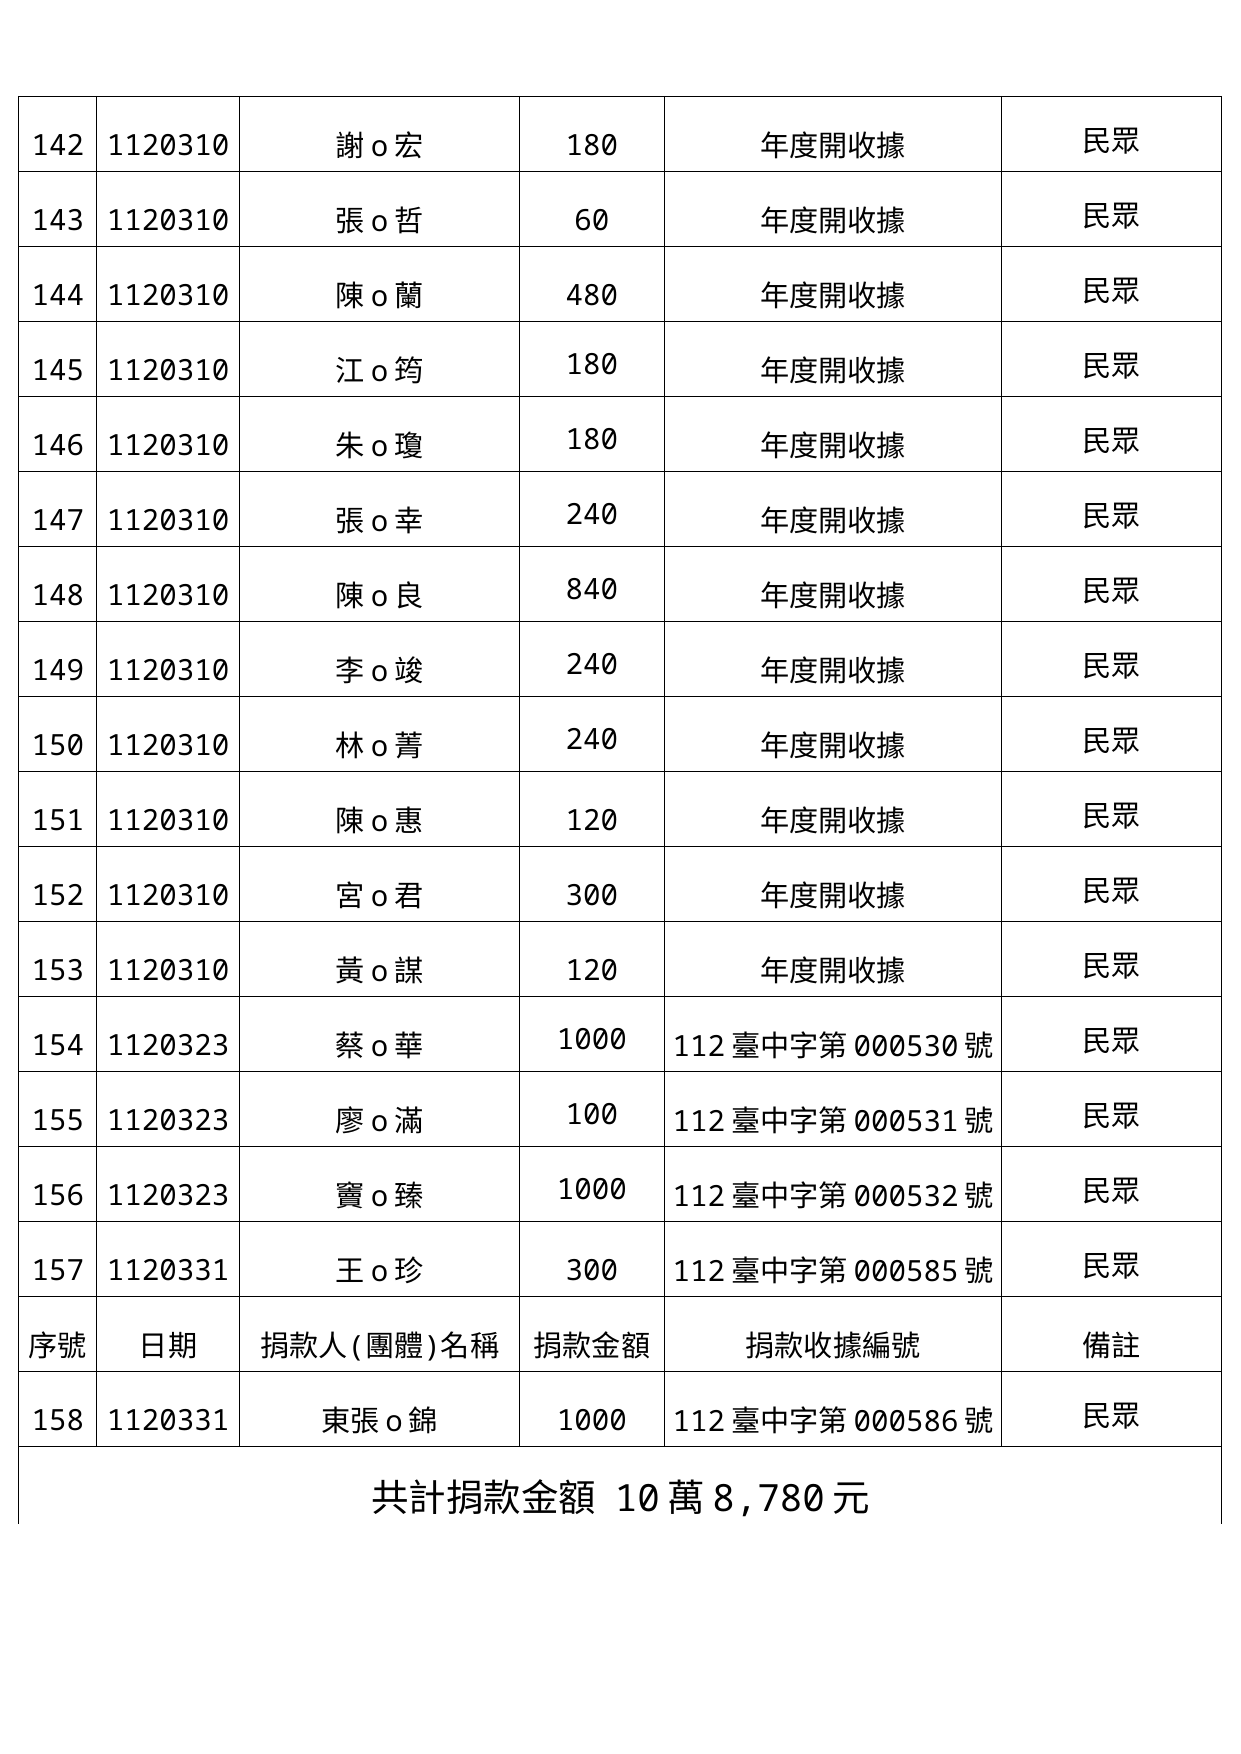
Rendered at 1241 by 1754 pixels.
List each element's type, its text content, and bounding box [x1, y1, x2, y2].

table_cell 112臺中字第000530號 [665, 997, 1001, 1071]
table_cell 捐款金額 [520, 1297, 664, 1371]
table_cell 157 [19, 1222, 96, 1296]
table_cell 840 [520, 547, 664, 621]
table_cell 年度開收據 [665, 172, 1001, 246]
table_cell 154 [19, 997, 96, 1071]
table_cell 151 [19, 772, 96, 846]
table_cell 年度開收據 [665, 397, 1001, 471]
table_cell 民眾 [1002, 1072, 1221, 1146]
table_cell 捐款收據編號 [665, 1297, 1001, 1371]
table_cell 120 [520, 922, 664, 996]
table_cell 年度開收據 [665, 322, 1001, 396]
table_cell 東張o錦 [240, 1372, 519, 1446]
table_cell 張o幸 [240, 472, 519, 546]
table_cell 147 [19, 472, 96, 546]
table_cell 180 [520, 97, 664, 171]
table_cell 100 [520, 1072, 664, 1146]
table_cell 民眾 [1002, 397, 1221, 471]
table_cell 1120323 [97, 1072, 239, 1146]
table_cell 143 [19, 172, 96, 246]
table_cell 年度開收據 [665, 697, 1001, 771]
table_cell 廖o滿 [240, 1072, 519, 1146]
table_cell 民眾 [1002, 1372, 1221, 1446]
table_cell 112臺中字第000586號 [665, 1372, 1001, 1446]
table_cell 112臺中字第000532號 [665, 1147, 1001, 1221]
table_cell 1120310 [97, 847, 239, 921]
table_cell 1120323 [97, 1147, 239, 1221]
table_cell 朱o瓊 [240, 397, 519, 471]
table_cell 年度開收據 [665, 547, 1001, 621]
table_cell 156 [19, 1147, 96, 1221]
table_cell 300 [520, 1222, 664, 1296]
table_cell 民眾 [1002, 922, 1221, 996]
table_cell 180 [520, 397, 664, 471]
table_cell 謝o宏 [240, 97, 519, 171]
table_cell 150 [19, 697, 96, 771]
table_cell 1120310 [97, 697, 239, 771]
table_cell 民眾 [1002, 697, 1221, 771]
table_cell 149 [19, 622, 96, 696]
table_cell 竇o臻 [240, 1147, 519, 1221]
table_cell 112臺中字第000585號 [665, 1222, 1001, 1296]
table_cell 158 [19, 1372, 96, 1446]
table_cell 民眾 [1002, 772, 1221, 846]
table_cell 1120310 [97, 922, 239, 996]
table_cell 146 [19, 397, 96, 471]
table_cell 民眾 [1002, 172, 1221, 246]
table_cell 480 [520, 247, 664, 321]
table_cell 陳o惠 [240, 772, 519, 846]
table_cell 張o哲 [240, 172, 519, 246]
table_cell 年度開收據 [665, 247, 1001, 321]
table_cell 民眾 [1002, 1147, 1221, 1221]
table_cell 民眾 [1002, 322, 1221, 396]
table_cell 1120310 [97, 97, 239, 171]
table_cell 年度開收據 [665, 622, 1001, 696]
table_cell 民眾 [1002, 622, 1221, 696]
table_cell 宮o君 [240, 847, 519, 921]
table_cell 年度開收據 [665, 922, 1001, 996]
table_cell 1000 [520, 1372, 664, 1446]
table_cell 蔡o華 [240, 997, 519, 1071]
table_cell 陳o蘭 [240, 247, 519, 321]
table_cell 1120310 [97, 472, 239, 546]
table_cell 陳o良 [240, 547, 519, 621]
table_cell 1120310 [97, 772, 239, 846]
table_cell 1120331 [97, 1372, 239, 1446]
table_cell 1120331 [97, 1222, 239, 1296]
table_cell 江o筠 [240, 322, 519, 396]
table_cell 1120310 [97, 547, 239, 621]
table_cell 黃o謀 [240, 922, 519, 996]
table_cell 1120310 [97, 622, 239, 696]
table_cell 1000 [520, 997, 664, 1071]
table_cell 民眾 [1002, 547, 1221, 621]
table_cell 序號 [19, 1297, 96, 1371]
table_cell 民眾 [1002, 997, 1221, 1071]
table_cell 60 [520, 172, 664, 246]
table_cell 148 [19, 547, 96, 621]
table_cell 備註 [1002, 1297, 1221, 1371]
table_cell 1120310 [97, 397, 239, 471]
table_cell 152 [19, 847, 96, 921]
table_cell 1120310 [97, 172, 239, 246]
table_cell 155 [19, 1072, 96, 1146]
table_cell 民眾 [1002, 1222, 1221, 1296]
table_cell 1120310 [97, 322, 239, 396]
table_cell 112臺中字第000531號 [665, 1072, 1001, 1146]
table_cell 民眾 [1002, 97, 1221, 171]
table_cell 300 [520, 847, 664, 921]
table_cell 145 [19, 322, 96, 396]
table_cell 240 [520, 622, 664, 696]
table_cell 120 [520, 772, 664, 846]
table_cell 180 [520, 322, 664, 396]
table_cell 民眾 [1002, 847, 1221, 921]
table_cell 144 [19, 247, 96, 321]
table_cell 日期 [97, 1297, 239, 1371]
table_cell 王o珍 [240, 1222, 519, 1296]
table_cell 1120310 [97, 247, 239, 321]
table_cell 142 [19, 97, 96, 171]
table_cell 年度開收據 [665, 472, 1001, 546]
table_cell 年度開收據 [665, 97, 1001, 171]
table_cell 林o菁 [240, 697, 519, 771]
table_cell 240 [520, 697, 664, 771]
table_cell 年度開收據 [665, 847, 1001, 921]
table_cell 共計捐款金額 10萬8,780元 [19, 1447, 1221, 1523]
table_cell 1000 [520, 1147, 664, 1221]
table_cell 民眾 [1002, 247, 1221, 321]
table_cell 民眾 [1002, 472, 1221, 546]
table_cell 240 [520, 472, 664, 546]
table_cell 年度開收據 [665, 772, 1001, 846]
table_cell 捐款人(團體)名稱 [240, 1297, 519, 1371]
table_cell 李o竣 [240, 622, 519, 696]
table_cell 153 [19, 922, 96, 996]
table_cell 1120323 [97, 997, 239, 1071]
